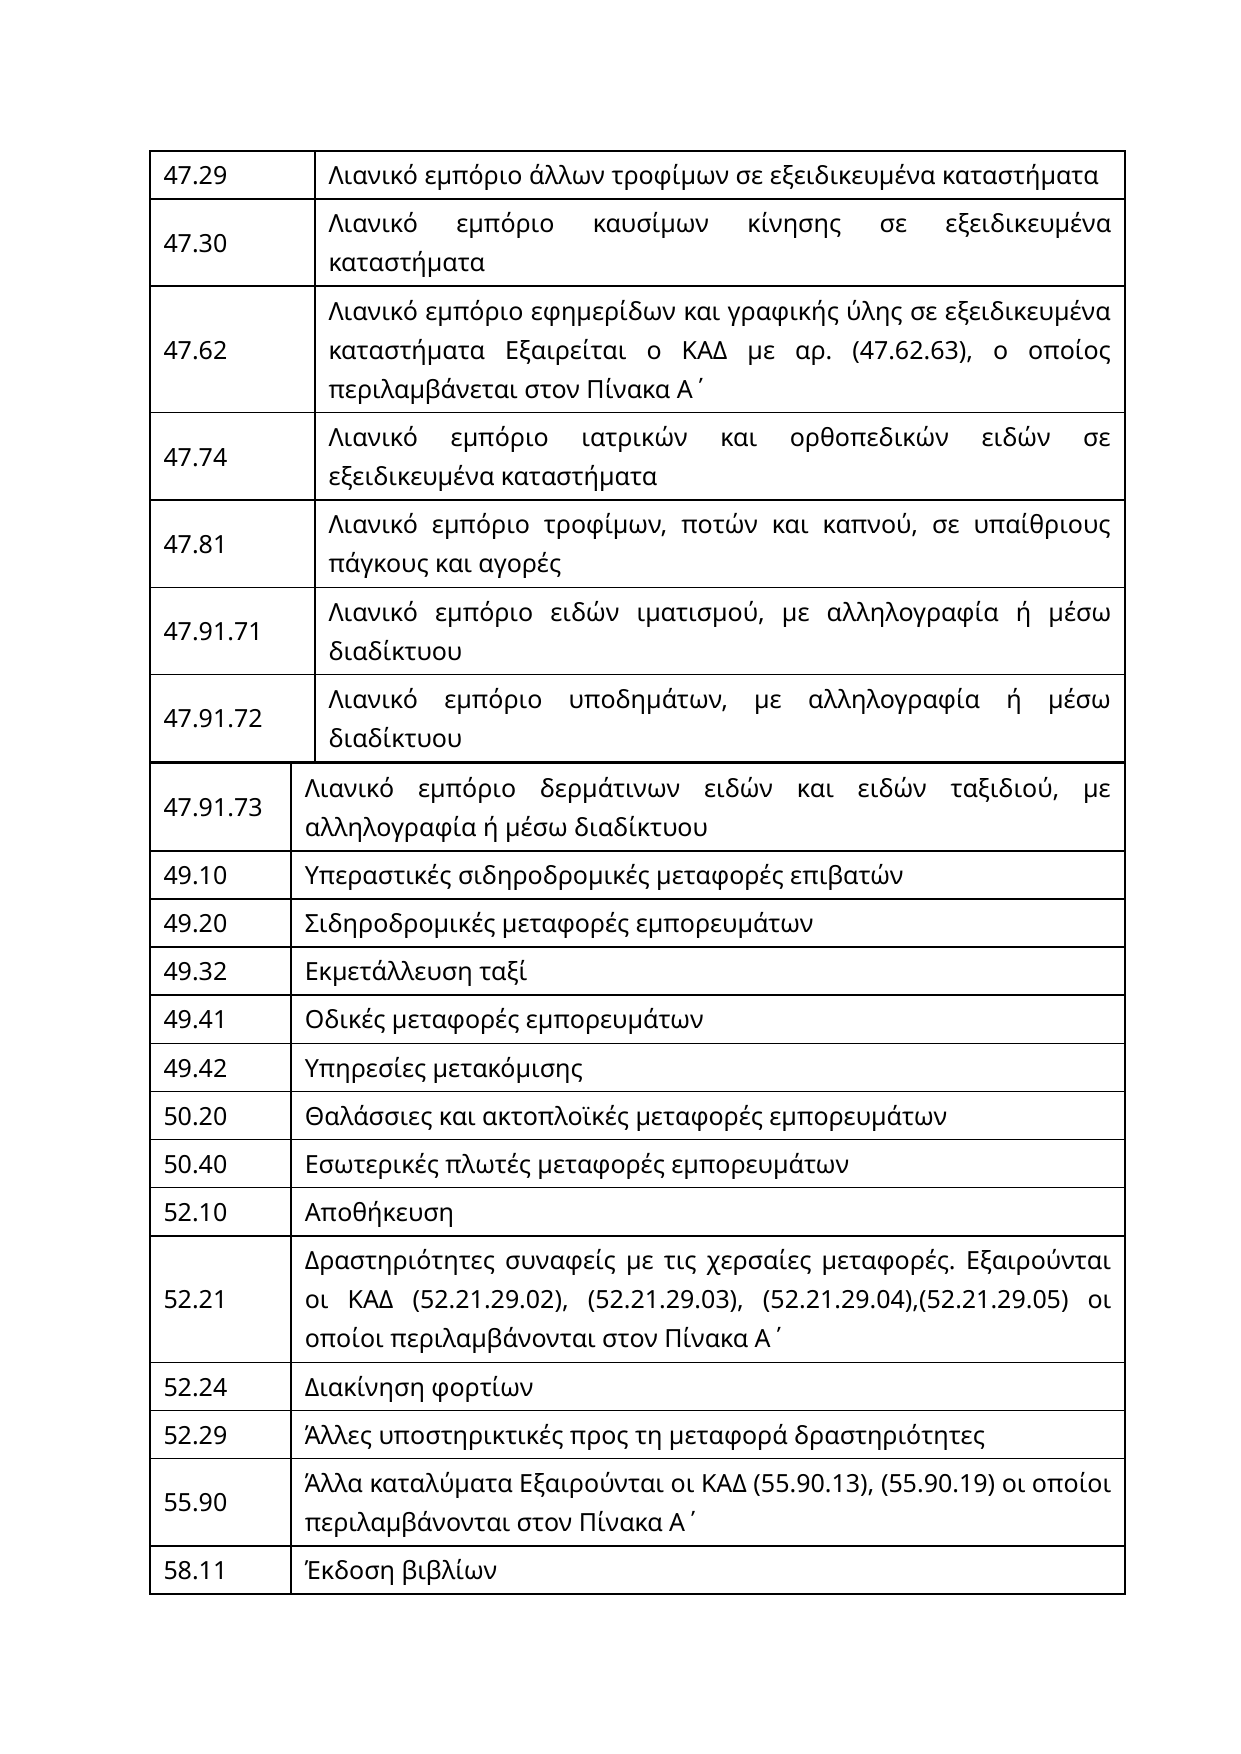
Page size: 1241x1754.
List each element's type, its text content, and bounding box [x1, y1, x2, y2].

table_cell 47.29 [151, 152, 314, 198]
table_cell Λιανικό εμπόριο ειδών ιματισμού, με αλληλογραφία ή μέσω διαδίκτυου [316, 588, 1124, 674]
table_cell 55.90 [151, 1459, 290, 1545]
table_cell 52.24 [151, 1363, 290, 1409]
table_cell 47.91.71 [151, 588, 314, 674]
table_cell Υπηρεσίες μετακόμισης [292, 1044, 1124, 1091]
table_cell 47.62 [151, 287, 314, 412]
table_cell 50.20 [151, 1092, 290, 1139]
table_header Λιανικό εμπόριο δερμάτινων ειδών και ειδών ταξιδιού, με αλληλογραφία ή μέσω διαδίκτυου [292, 764, 1124, 850]
table_cell 49.32 [151, 948, 290, 994]
table_cell Λιανικό εμπόριο εφημερίδων και γραφικής ύλης σε εξειδικευμένα καταστήματα Εξαιρείται ο ΚΑΔ με αρ. (47.62.63), ο οποίος περιλαμβάνεται στον Πίνακα Α΄ [316, 287, 1124, 412]
table_cell 49.42 [151, 1044, 290, 1091]
table_cell Λιανικό εμπόριο τροφίμων, ποτών και καπνού, σε υπαίθριους πάγκους και αγορές [316, 501, 1124, 586]
table_cell 52.21 [151, 1237, 290, 1361]
table_cell 52.10 [151, 1188, 290, 1235]
table_cell 49.41 [151, 996, 290, 1042]
table_cell Θαλάσσιες και ακτοπλοϊκές μεταφορές εμπορευμάτων [292, 1092, 1124, 1139]
table_cell Αποθήκευση [292, 1188, 1124, 1235]
table_cell 47.74 [151, 413, 314, 499]
table_cell Εκμετάλλευση ταξί [292, 948, 1124, 994]
table_cell Λιανικό εμπόριο καυσίμων κίνησης σε εξειδικευμένα καταστήματα [316, 200, 1124, 285]
table_cell 49.20 [151, 900, 290, 946]
table_cell 47.30 [151, 200, 314, 285]
table_cell Άλλα καταλύματα Εξαιρούνται οι ΚΑΔ (55.90.13), (55.90.19) οι οποίοι περιλαμβάνονται στον Πίνακα Α΄ [292, 1459, 1124, 1545]
table_cell 47.91.72 [151, 675, 314, 761]
table_cell 52.29 [151, 1411, 290, 1458]
table_cell Λιανικό εμπόριο άλλων τροφίμων σε εξειδικευμένα καταστήματα [316, 152, 1124, 198]
table_cell Διακίνηση φορτίων [292, 1363, 1124, 1409]
table_cell 50.40 [151, 1140, 290, 1187]
table_header 47.91.73 [151, 764, 290, 850]
table_cell 47.81 [151, 501, 314, 586]
table_cell Οδικές μεταφορές εμπορευμάτων [292, 996, 1124, 1042]
table_cell Υπεραστικές σιδηροδρομικές μεταφορές επιβατών [292, 852, 1124, 898]
table_cell Λιανικό εμπόριο ιατρικών και ορθοπεδικών ειδών σε εξειδικευμένα καταστήματα [316, 413, 1124, 499]
table_cell Σιδηροδρομικές μεταφορές εμπορευμάτων [292, 900, 1124, 946]
table_cell 58.11 [151, 1547, 290, 1593]
table_cell 49.10 [151, 852, 290, 898]
table_cell Εσωτερικές πλωτές μεταφορές εμπορευμάτων [292, 1140, 1124, 1187]
table_cell Έκδοση βιβλίων [292, 1547, 1124, 1593]
table_cell Άλλες υποστηρικτικές προς τη μεταφορά δραστηριότητες [292, 1411, 1124, 1458]
table_cell Λιανικό εμπόριο υποδημάτων, με αλληλογραφία ή μέσω διαδίκτυου [316, 675, 1124, 761]
table_cell Δραστηριότητες συναφείς με τις χερσαίες μεταφορές. Εξαιρούνται οι ΚΑΔ (52.21.29.02), (52.21.29.03), (52.21.29.04),(52.21.29.05) οι οποίοι περιλαμβάνονται στον Πίνακα Α΄ [292, 1237, 1124, 1361]
